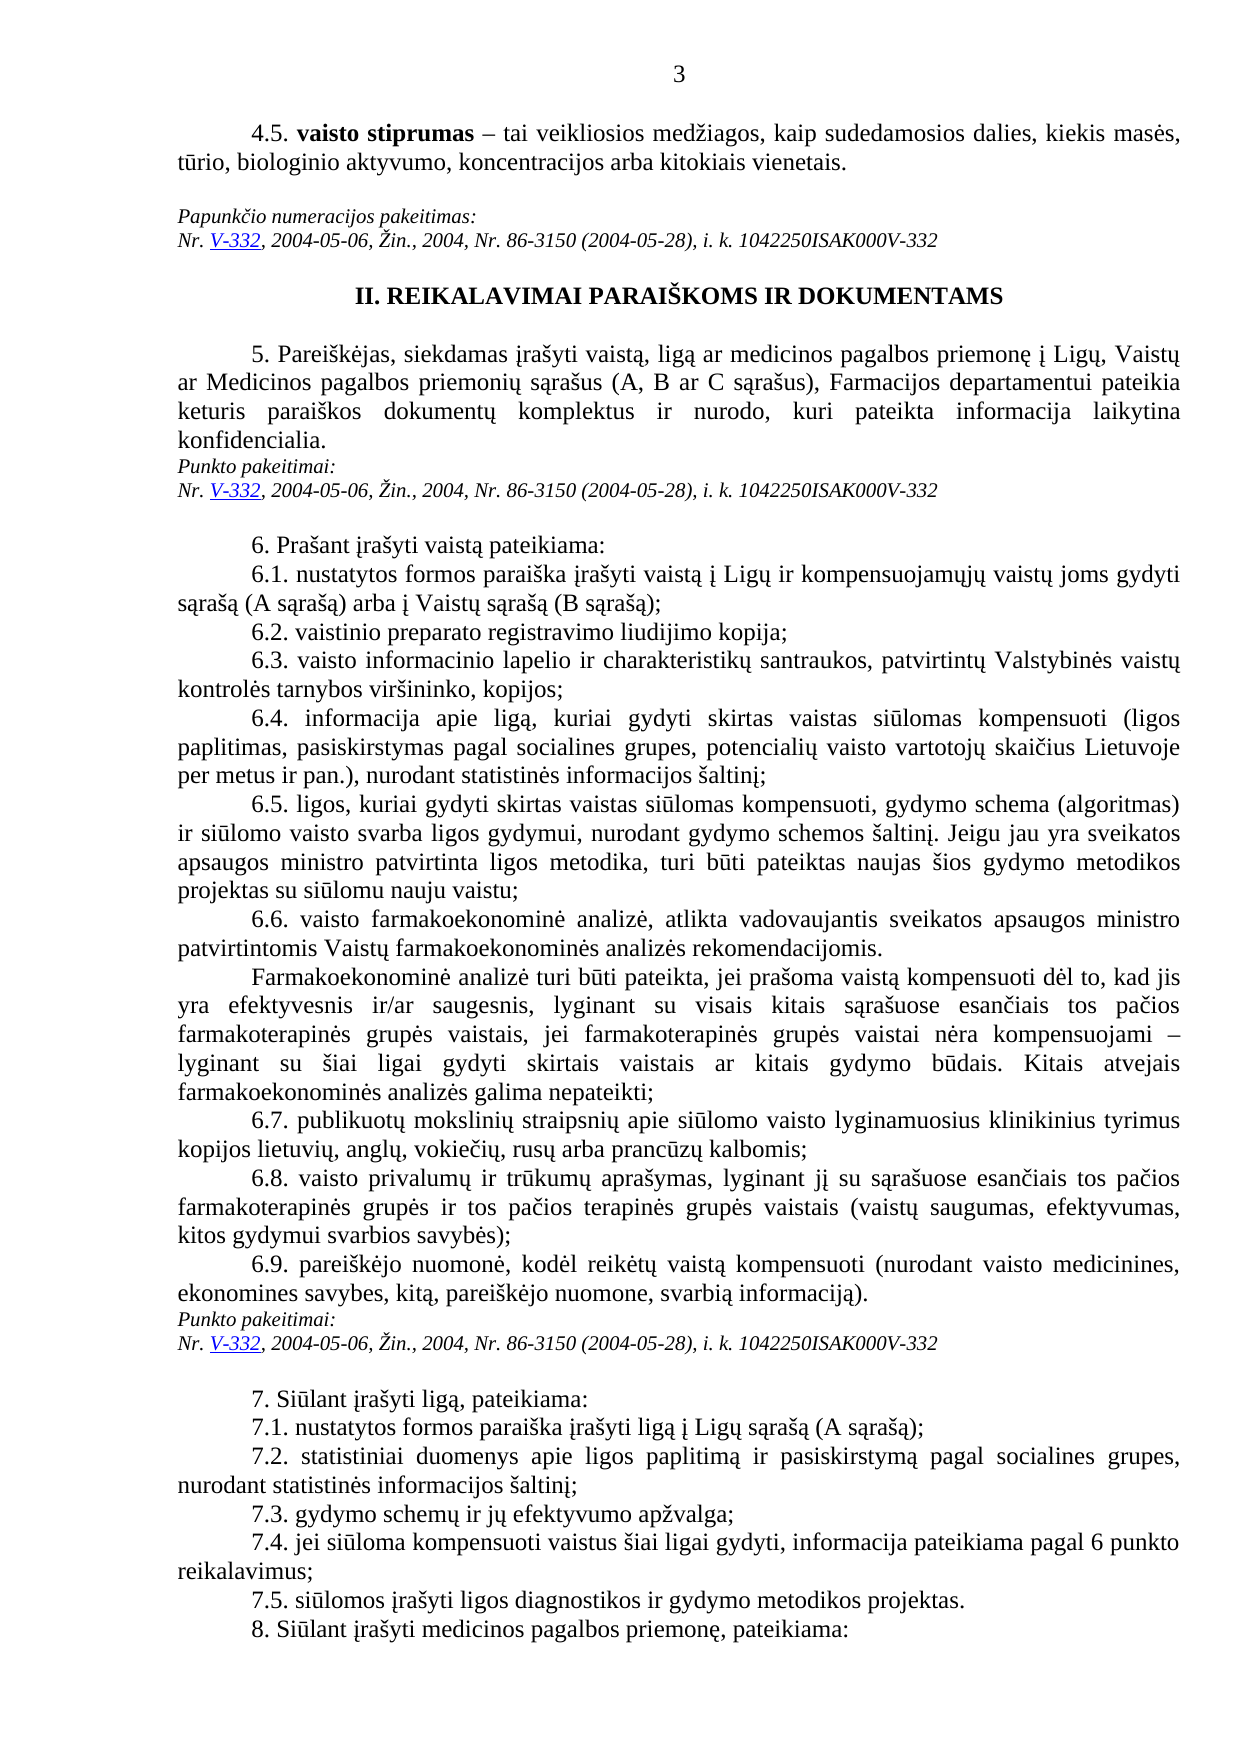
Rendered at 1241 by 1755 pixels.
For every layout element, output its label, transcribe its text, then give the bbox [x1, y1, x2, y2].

text 6.6. vaisto farmakoekonominė analizė, atlikta vadovaujantis sveikatos apsaugos ministro patvirtintomis Vaistų farmakoekonominės analizės rekomendacijomis. [177, 904, 1181, 962]
text 6.5. ligos, kuriai gydyti skirtas vaistas siūlomas kompensuoti, gydymo schema (algoritmas) ir siūlomo vaisto svarba ligos gydymui, nurodant gydymo schemos šaltinį. Jeigu jau yra sveikatos apsaugos ministro patvirtinta ligos metodika, turi būti pateiktas naujas šios gydymo metodikos projektas su siūlomu nauju vaistu; [177, 789, 1181, 904]
text Punkto pakeitimai: [177, 454, 1181, 478]
text 8. Siūlant įrašyti medicinos pagalbos priemonę, pateikiama: [177, 1614, 1181, 1642]
text 4.5. vaisto stiprumas – tai veikliosios medžiagos, kaip sudedamosios dalies, kiekis masės, tūrio, biologinio aktyvumo, koncentracijos arba kitokiais vienetais. [177, 118, 1181, 176]
text Nr. V-332, 2004-05-06, Žin., 2004, Nr. 86-3150 (2004-05-28), i. k. 1042250ISAK000V-332 [177, 1331, 1181, 1355]
text Punkto pakeitimai: [177, 1307, 1181, 1331]
text Farmakoekonominė analizė turi būti pateikta, jei prašoma vaistą kompensuoti dėl to, kad jis yra efektyvesnis ir/ar saugesnis, lyginant su visais kitais sąrašuose esančiais tos pačios farmakoterapinės grupės vaistais, jei farmakoterapinės grupės vaistai nėra kompensuojami – lyginant su šiai ligai gydyti skirtais vaistais ar kitais gydymo būdais. Kitais atvejais farmakoekonominės analizės galima nepateikti; [177, 962, 1181, 1106]
text Nr. V-332, 2004-05-06, Žin., 2004, Nr. 86-3150 (2004-05-28), i. k. 1042250ISAK000V-332 [177, 228, 1181, 252]
text 6.4. informacija apie ligą, kuriai gydyti skirtas vaistas siūlomas kompensuoti (ligos paplitimas, pasiskirstymas pagal socialines grupes, potencialių vaisto vartotojų skaičius Lietuvoje per metus ir pan.), nurodant statistinės informacijos šaltinį; [177, 703, 1181, 789]
text Papunkčio numeracijos pakeitimas: [177, 204, 1181, 228]
text 6.2. vaistinio preparato registravimo liudijimo kopija; [177, 617, 1181, 646]
text 6.1. nustatytos formos paraiška įrašyti vaistą į Ligų ir kompensuojamųjų vaistų joms gydyti sąrašą (A sąrašą) arba į Vaistų sąrašą (B sąrašą); [177, 559, 1181, 617]
text 7.3. gydymo schemų ir jų efektyvumo apžvalga; [177, 1499, 1181, 1527]
text II. ReIKALAVIMAI PARAIŠKOMS IR DOKUMENTAMS [177, 281, 1181, 310]
text Nr. V-332, 2004-05-06, Žin., 2004, Nr. 86-3150 (2004-05-28), i. k. 1042250ISAK000V-332 [177, 478, 1181, 502]
text 6.8. vaisto privalumų ir trūkumų aprašymas, lyginant jį su sąrašuose esančiais tos pačios farmakoterapinės grupės ir tos pačios terapinės grupės vaistais (vaistų saugumas, efektyvumas, kitos gydymui svarbios savybės); [177, 1163, 1181, 1249]
text 5. Pareiškėjas, siekdamas įrašyti vaistą, ligą ar medicinos pagalbos priemonę į Ligų, Vaistų ar Medicinos pagalbos priemonių sąrašus (A, B ar C sąrašus), Farmacijos departamentui pateikia keturis paraiškos dokumentų komplektus ir nurodo, kuri pateikta informacija laikytina konfidencialia. [177, 339, 1181, 454]
text 6.7. publikuotų mokslinių straipsnių apie siūlomo vaisto lyginamuosius klinikinius tyrimus kopijos lietuvių, anglų, vokiečių, rusų arba prancūzų kalbomis; [177, 1106, 1181, 1163]
text 7.5. siūlomos įrašyti ligos diagnostikos ir gydymo metodikos projektas. [177, 1585, 1181, 1614]
text 6.9. pareiškėjo nuomonė, kodėl reikėtų vaistą kompensuoti (nurodant vaisto medicinines, ekonomines savybes, kitą, pareiškėjo nuomone, svarbią informaciją). [177, 1249, 1181, 1307]
text 7.2. statistiniai duomenys apie ligos paplitimą ir pasiskirstymą pagal socialines grupes, nurodant statistinės informacijos šaltinį; [177, 1441, 1181, 1499]
text 6.3. vaisto informacinio lapelio ir charakteristikų santraukos, patvirtintų Valstybinės vaistų kontrolės tarnybos viršininko, kopijos; [177, 646, 1181, 703]
text 7.4. jei siūloma kompensuoti vaistus šiai ligai gydyti, informacija pateikiama pagal 6 punkto reikalavimus; [177, 1527, 1181, 1585]
text 7.1. nustatytos formos paraiška įrašyti ligą į Ligų sąrašą (A sąrašą); [177, 1412, 1181, 1441]
text 6. Prašant įrašyti vaistą pateikiama: [177, 531, 1181, 559]
text 7. Siūlant įrašyti ligą, pateikiama: [177, 1384, 1181, 1412]
